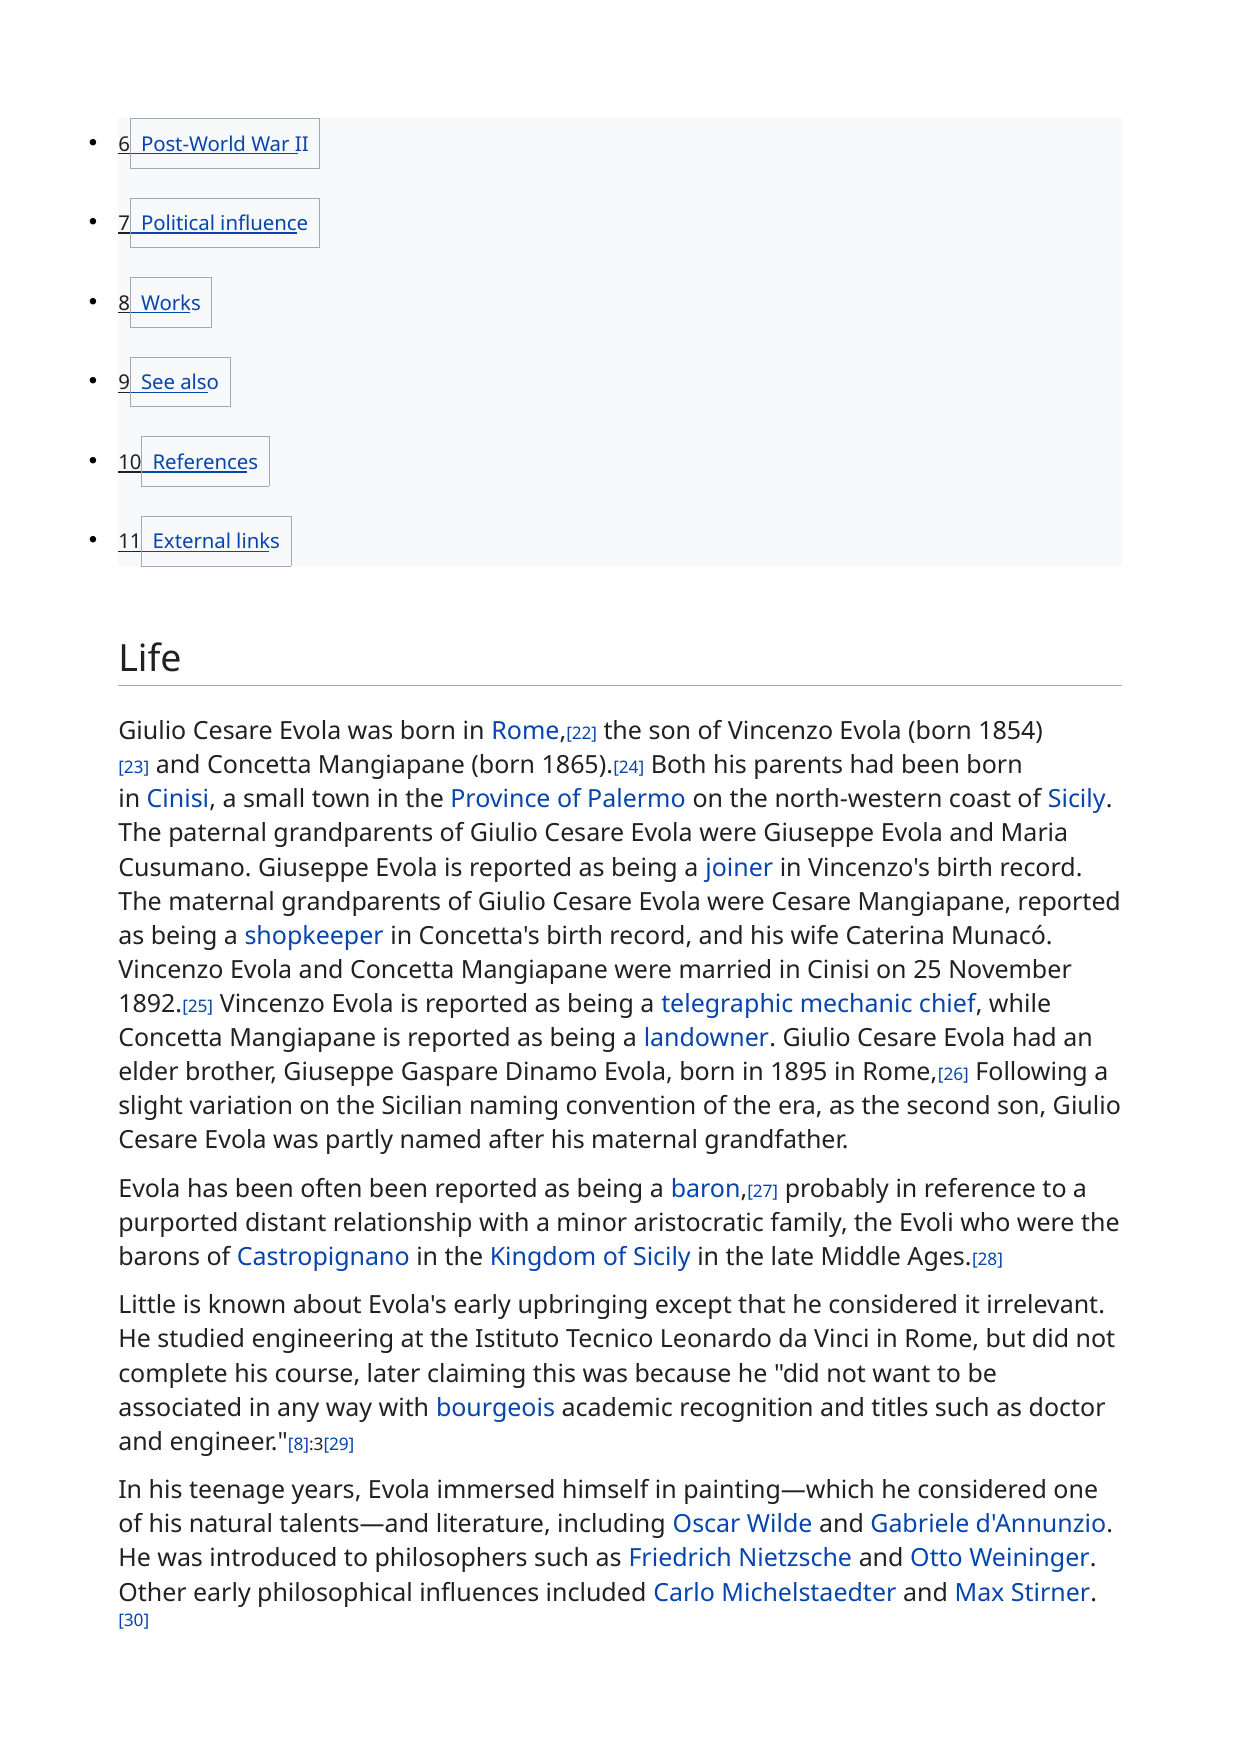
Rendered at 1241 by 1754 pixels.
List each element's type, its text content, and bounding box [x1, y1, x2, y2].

list Political influence [131, 199, 319, 247]
list 9 [118, 357, 130, 392]
list References [142, 437, 269, 486]
text Little is known about Evola's early upbringing except that he considered it irrelevant. He studied engineering at the Istituto Tecnico Leonardo da Vinci in Rome, but did not complete his course, later claiming this was because he "did not want to be associated in any way with bourgeois academic recognition and titles such as doctor and engineer."[8]:3[29] [118, 1287, 1122, 1457]
list 8 [118, 277, 130, 312]
list 7 [118, 198, 130, 232]
list [270, 436, 1122, 486]
list [118, 313, 130, 327]
list 10 [118, 436, 141, 471]
list Post-World War II [131, 119, 319, 168]
list [320, 198, 1122, 247]
text Evola has been often been reported as being a baron,[27] probably in reference to a purported distant relationship with a minor aristocratic family, the Evoli who were the barons of Castropignano in the Kingdom of Sicily in the late Middle Ages.[28] [118, 1170, 1122, 1272]
list 6 [118, 118, 130, 153]
list See also [131, 358, 230, 406]
list [118, 552, 141, 566]
list 11 [118, 516, 141, 551]
list [292, 516, 1122, 566]
list [320, 118, 1122, 168]
list External links [142, 517, 291, 566]
list [118, 473, 141, 486]
list [212, 277, 1122, 327]
text In his teenage years, Evola immersed himself in painting—which he considered one of his natural talents—and literature, including Oscar Wilde and Gabriele d'Annunzio. He was introduced to philosophers such as Friedrich Nietzsche and Otto Weininger. Other early philosophical influences included Carlo Michelstaedter and Max Stirner.[30] [118, 1472, 1122, 1632]
subtitle Life [118, 631, 1122, 685]
list [231, 357, 1122, 407]
list Works [131, 278, 211, 327]
text Giulio Cesare Evola was born in Rome,[22] the son of Vincenzo Evola (born 1854)[23] and Concetta Mangiapane (born 1865).[24] Both his parents had been born in Cinisi, a small town in the Province of Palermo on the north-western coast of Sicily. The paternal grandparents of Giulio Cesare Evola were Giuseppe Evola and Maria Cusumano. Giuseppe Evola is reported as being a joiner in Vincenzo's birth record. The maternal grandparents of Giulio Cesare Evola were Cesare Mangiapane, reported as being a shopkeeper in Concetta's birth record, and his wife Caterina Munacó. Vincenzo Evola and Concetta Mangiapane were married in Cinisi on 25 November 1892.[25] Vincenzo Evola is reported as being a telegraphic mechanic chief, while Concetta Mangiapane is reported as being a landowner. Giulio Cesare Evola had an elder brother, Giuseppe Gaspare Dinamo Evola, born in 1895 in Rome,[26] Following a slight variation on the Sicilian naming convention of the era, as the second son, Giulio Cesare Evola was partly named after his maternal grandfather. [118, 713, 1122, 1156]
